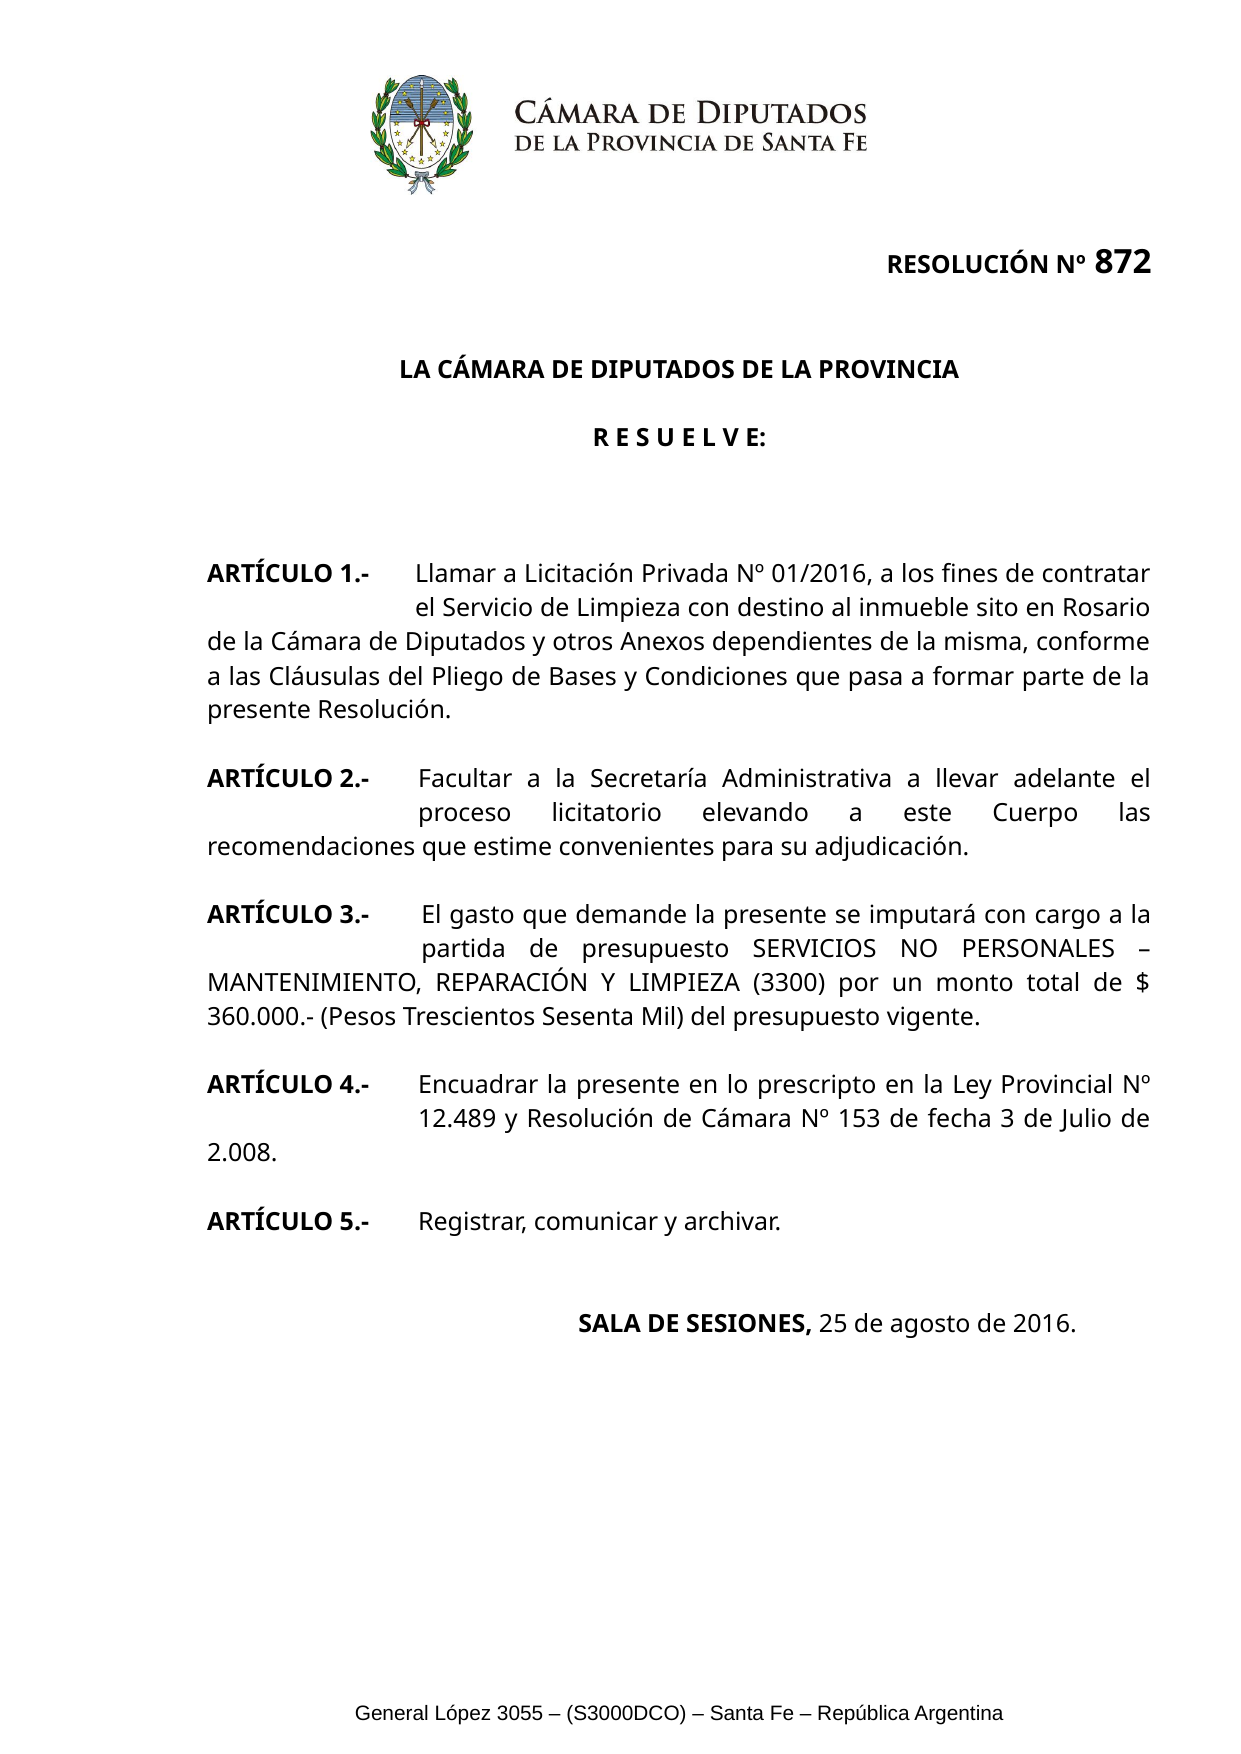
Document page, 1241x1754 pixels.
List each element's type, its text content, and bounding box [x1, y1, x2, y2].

picture [370, 75, 867, 199]
table_header ARTÍCULO 1.- [207, 556, 415, 606]
table_header ARTÍCULO 4.- [207, 1067, 418, 1117]
text Registrar, comunicar y archivar. [418, 1203, 1152, 1237]
text RESOLUCIÓN Nº 872 [207, 238, 1152, 283]
text LA CÁMARA DE DIPUTADOS DE LA PROVINCIA [207, 352, 1152, 386]
table_header ARTÍCULO 3.- [207, 897, 421, 947]
table_header ARTÍCULO 2.- [207, 760, 418, 811]
text SALA DE SESIONES, 25 de agosto de 2016. [502, 1305, 1152, 1339]
table_header ARTÍCULO 5.- [207, 1203, 418, 1253]
text R E S U E L V E: [207, 420, 1152, 454]
text Llamar a Licitación Privada Nº 01/2016, a los fines de contratar el Servicio de Limpieza con destino al inmueble sito en Rosario de la Cámara de Diputados y otros Anexos dependientes de la misma, conforme a las Cláusulas del Pliego de Bases y Condiciones que pasa a formar parte de la presente Resolución. [207, 556, 1152, 726]
text Encuadrar la presente en lo prescripto en la Ley Provincial Nº 12.489 y Resolución de Cámara Nº 153 de fecha 3 de Julio de 2.008. [207, 1067, 1152, 1169]
text El gasto que demande la presente se imputará con cargo a la partida de presupuesto SERVICIOS NO PERSONALES – MANTENIMIENTO, REPARACIÓN Y LIMPIEZA (3300) por un monto total de $ 360.000.- (Pesos Trescientos Sesenta Mil) del presupuesto vigente. [207, 897, 1152, 1033]
text Facultar a la Secretaría Administrativa a llevar adelante el proceso licitatorio elevando a este Cuerpo las recomendaciones que estime convenientes para su adjudicación. [207, 760, 1152, 862]
